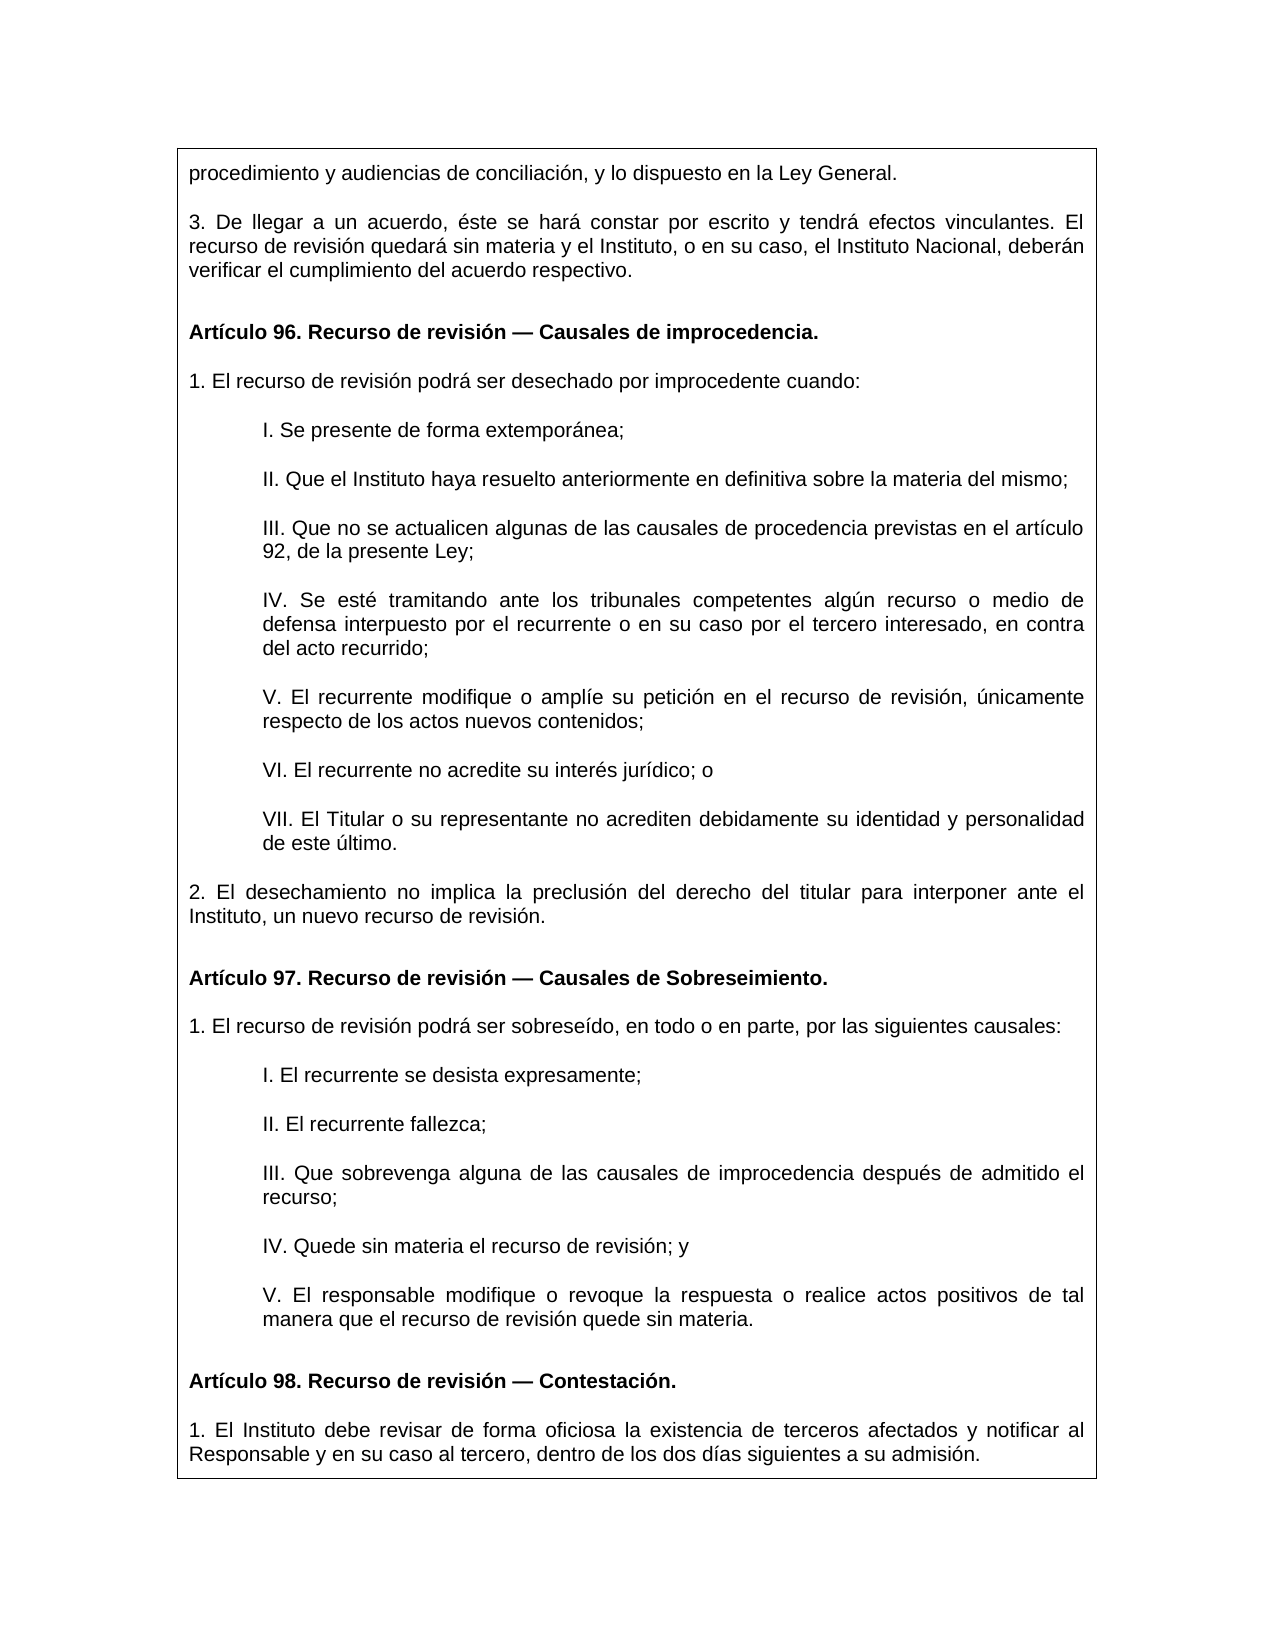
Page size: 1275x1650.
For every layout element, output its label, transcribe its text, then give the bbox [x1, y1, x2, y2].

table_cell procedimiento y audiencias de conciliación, y lo dispuesto en la Ley General. 3. De llegar a un acuerdo, éste se hará constar por escrito y tendrá efectos vinculantes. El recurso de revisión quedará sin materia y el Instituto, o en su caso, el Instituto Nacional, deberán verificar el cumplimiento del acuerdo respectivo. Artículo 96. Recurso de revisión — Causales de improcedencia. 1. El recurso de revisión podrá ser desechado por improcedente cuando: I. Se presente de forma extemporánea; II. Que el Instituto haya resuelto anteriormente en definitiva sobre la materia del mismo; III. Que no se actualicen algunas de las causales de procedencia previstas en el artículo 92, de la presente Ley; IV. Se esté tramitando ante los tribunales competentes algún recurso o medio de defensa interpuesto por el recurrente o en su caso por el tercero interesado, en contra del acto recurrido; V. El recurrente modifique o amplíe su petición en el recurso de revisión, únicamente respecto de los actos nuevos contenidos; VI. El recurrente no acredite su interés jurídico; o VII. El Titular o su representante no acrediten debidamente su identidad y personalidad de este último. 2. El desechamiento no implica la preclusión del derecho del titular para interponer ante el Instituto, un nuevo recurso de revisión. Artículo 97. Recurso de revisión — Causales de Sobreseimiento. 1. El recurso de revisión podrá ser sobreseído, en todo o en parte, por las siguientes causales: I. El recurrente se desista expresamente; II. El recurrente fallezca; III. Que sobrevenga alguna de las causales de improcedencia después de admitido el recurso; IV. Quede sin materia el recurso de revisión; y V. El responsable modifique o revoque la respuesta o realice actos positivos de tal manera que el recurso de revisión quede sin materia. Artículo 98. Recurso de revisión — Contestación. 1. El Instituto debe revisar de forma oficiosa la existencia de terceros afectados y notificar al Responsable y en su caso al tercero, dentro de los dos días siguientes a su admisión. [178, 149, 1096, 1478]
